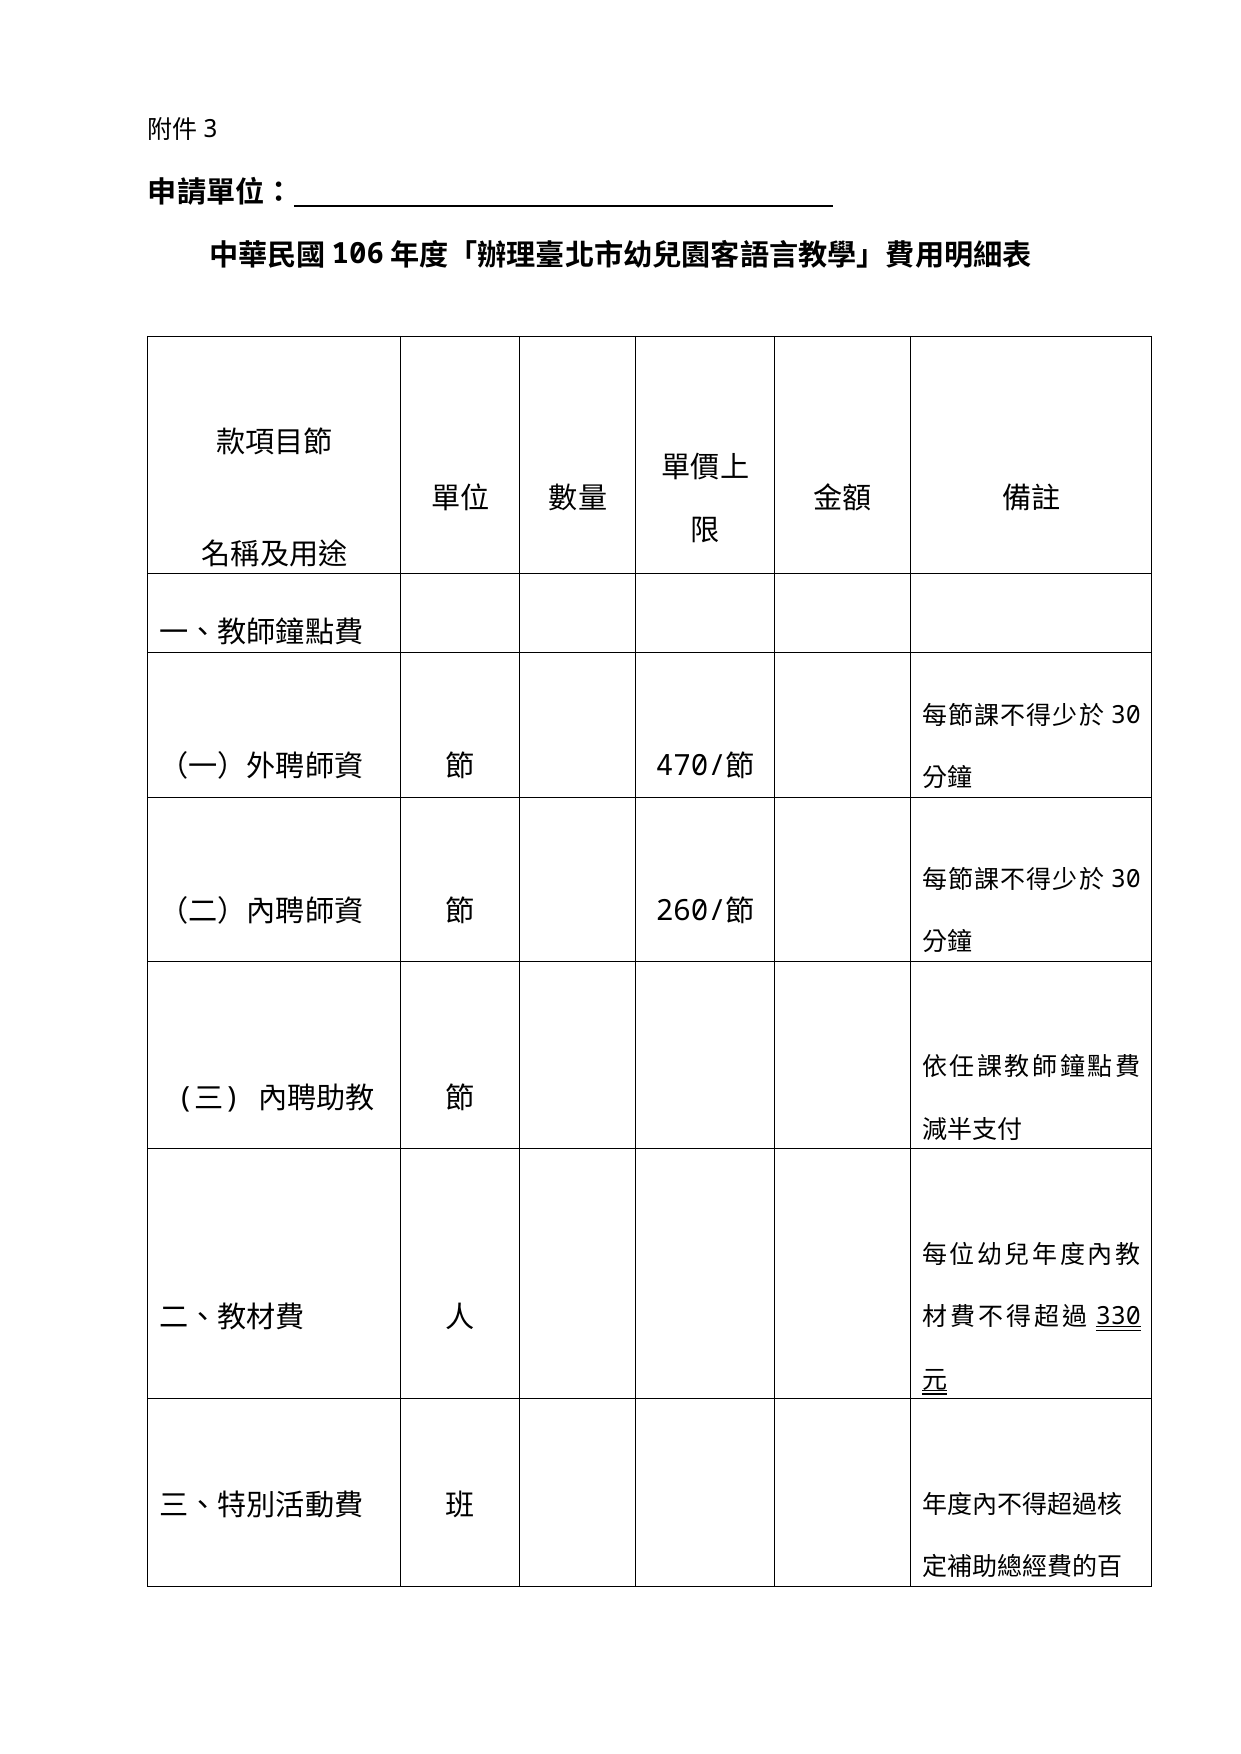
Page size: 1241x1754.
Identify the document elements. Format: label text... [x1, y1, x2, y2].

table_header 金額 [775, 337, 910, 573]
table_cell [775, 798, 910, 961]
table_header 數量 [520, 337, 635, 573]
table_cell 節 [401, 798, 519, 961]
table_cell 每節課不得少於30分鐘 [911, 653, 1151, 797]
table_cell 人 [401, 1149, 519, 1398]
table_cell 每節課不得少於30分鐘 [911, 798, 1151, 961]
table_cell [520, 1399, 635, 1586]
table_cell 二、教材費 [148, 1149, 400, 1398]
table_cell 三、特別活動費 [148, 1399, 400, 1586]
table_cell [775, 1399, 910, 1586]
table_cell [636, 1149, 774, 1398]
table_cell [775, 653, 910, 797]
table_cell [636, 574, 774, 652]
table_cell 每位幼兒年度內教材費不得超過330元 [911, 1149, 1151, 1398]
table_header 單位 [401, 337, 519, 573]
table_cell [911, 574, 1151, 652]
table_cell [520, 653, 635, 797]
table_cell 節 [401, 653, 519, 797]
table_cell [775, 962, 910, 1148]
table_cell [636, 962, 774, 1148]
table_cell 年度內不得超過核定補助總經費的百 [911, 1399, 1151, 1586]
table_header 款項目節 名稱及用途 [148, 337, 400, 573]
table_header 備註 [911, 337, 1151, 573]
table_cell 依任課教師鐘點費減半支付 [911, 962, 1151, 1148]
table_cell [775, 1149, 910, 1398]
table_cell （一）外聘師資 [148, 653, 400, 797]
table_cell [520, 574, 635, 652]
text 中華民國106年度「辦理臺北市幼兒園客語言教學」費用明細表 [148, 211, 1093, 273]
table_cell [520, 962, 635, 1148]
table_cell 節 [401, 962, 519, 1148]
table_cell 班 [401, 1399, 519, 1586]
table_cell 一、教師鐘點費 [148, 574, 400, 652]
text 附件3 [148, 86, 1093, 148]
table_cell [401, 574, 519, 652]
table_cell [775, 574, 910, 652]
table_cell (三) 內聘助教 [148, 962, 400, 1148]
table_cell [520, 1149, 635, 1398]
text 申請單位： [148, 148, 1093, 211]
table_cell 260/節 [636, 798, 774, 961]
table_header 單價上限 [636, 337, 774, 573]
table_cell [520, 798, 635, 961]
table_cell [636, 1399, 774, 1586]
table_cell 470/節 [636, 653, 774, 797]
table_cell （二）內聘師資 [148, 798, 400, 961]
